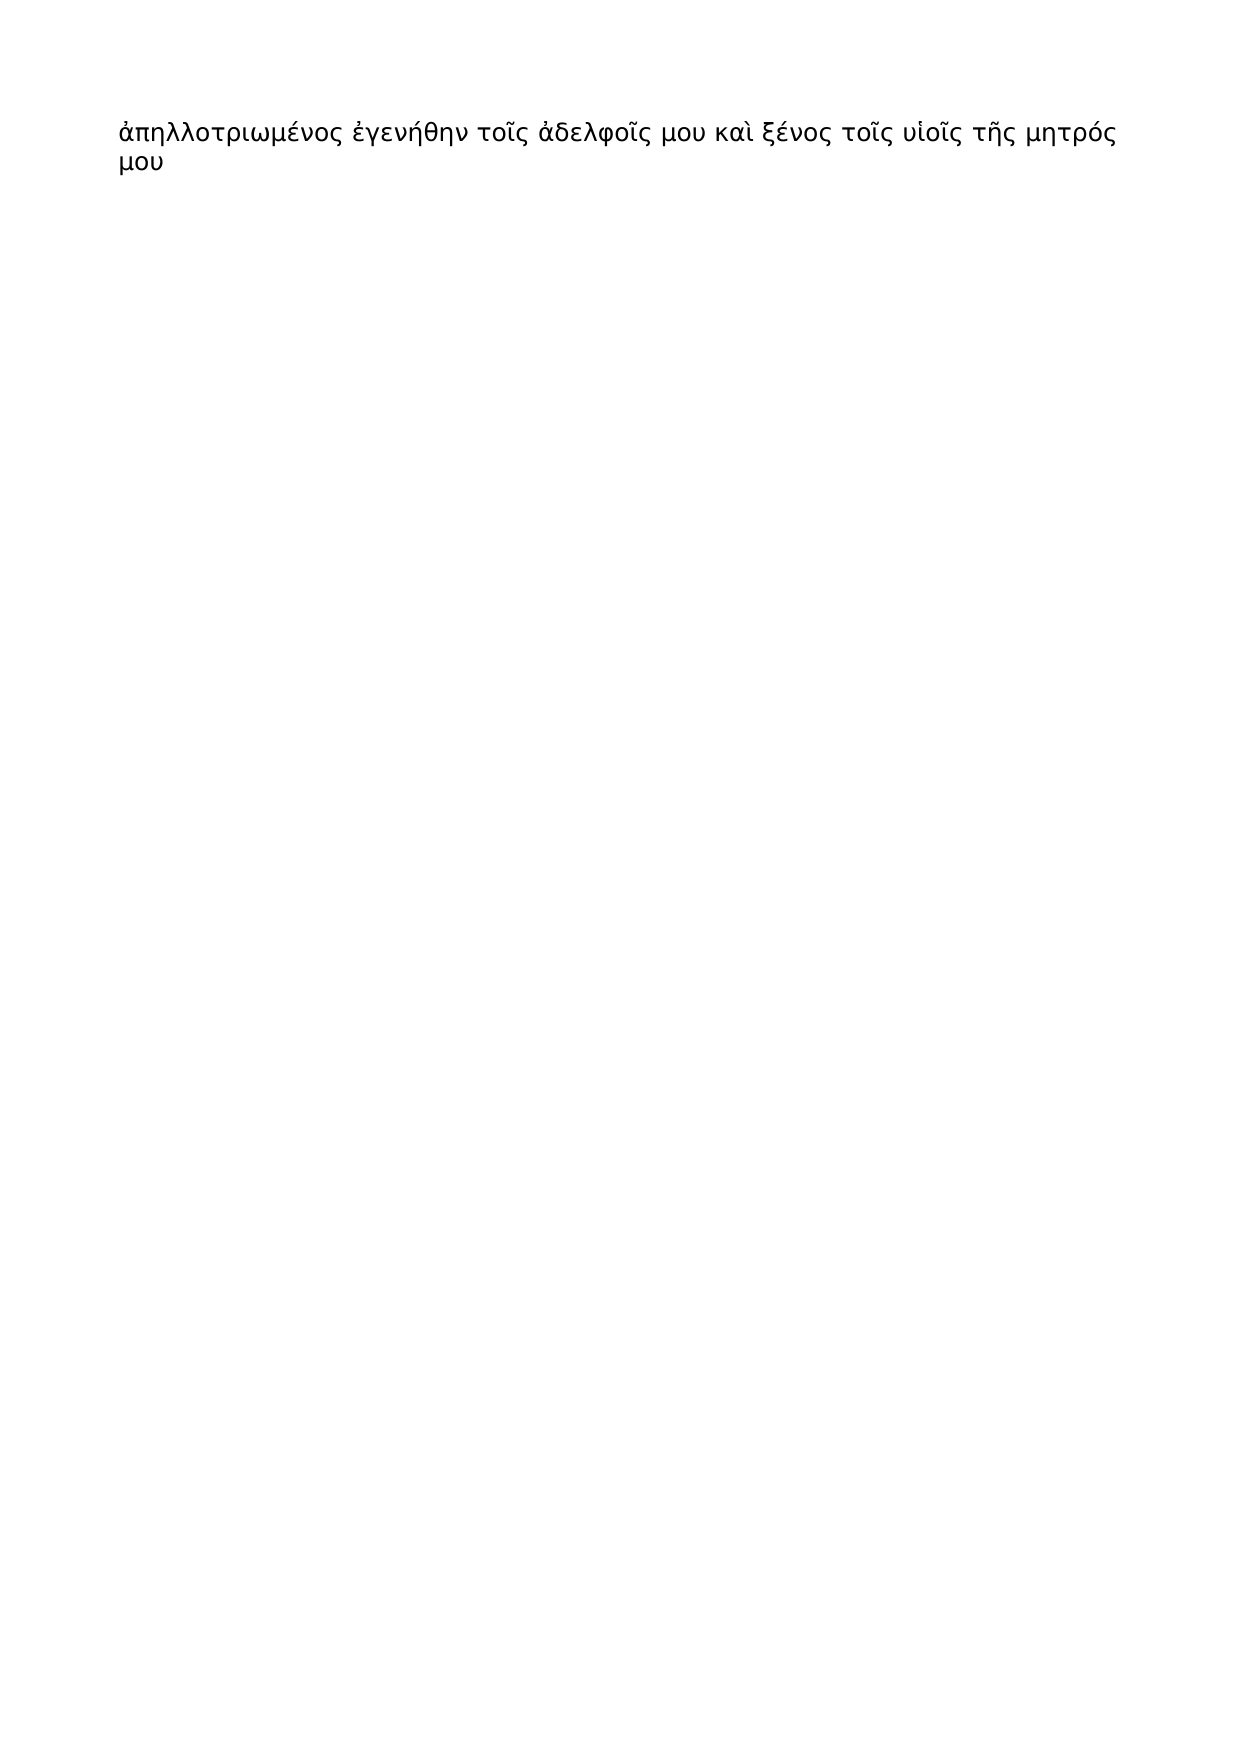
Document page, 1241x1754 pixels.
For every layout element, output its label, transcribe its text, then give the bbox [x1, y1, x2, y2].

text ἀπηλλοτριωμένος ἐγενήθην τοῖς ἀδελφοῖς μου καὶ ξένος τοῖς υἱοῖς τῆς μητρός μου [118, 118, 1122, 176]
